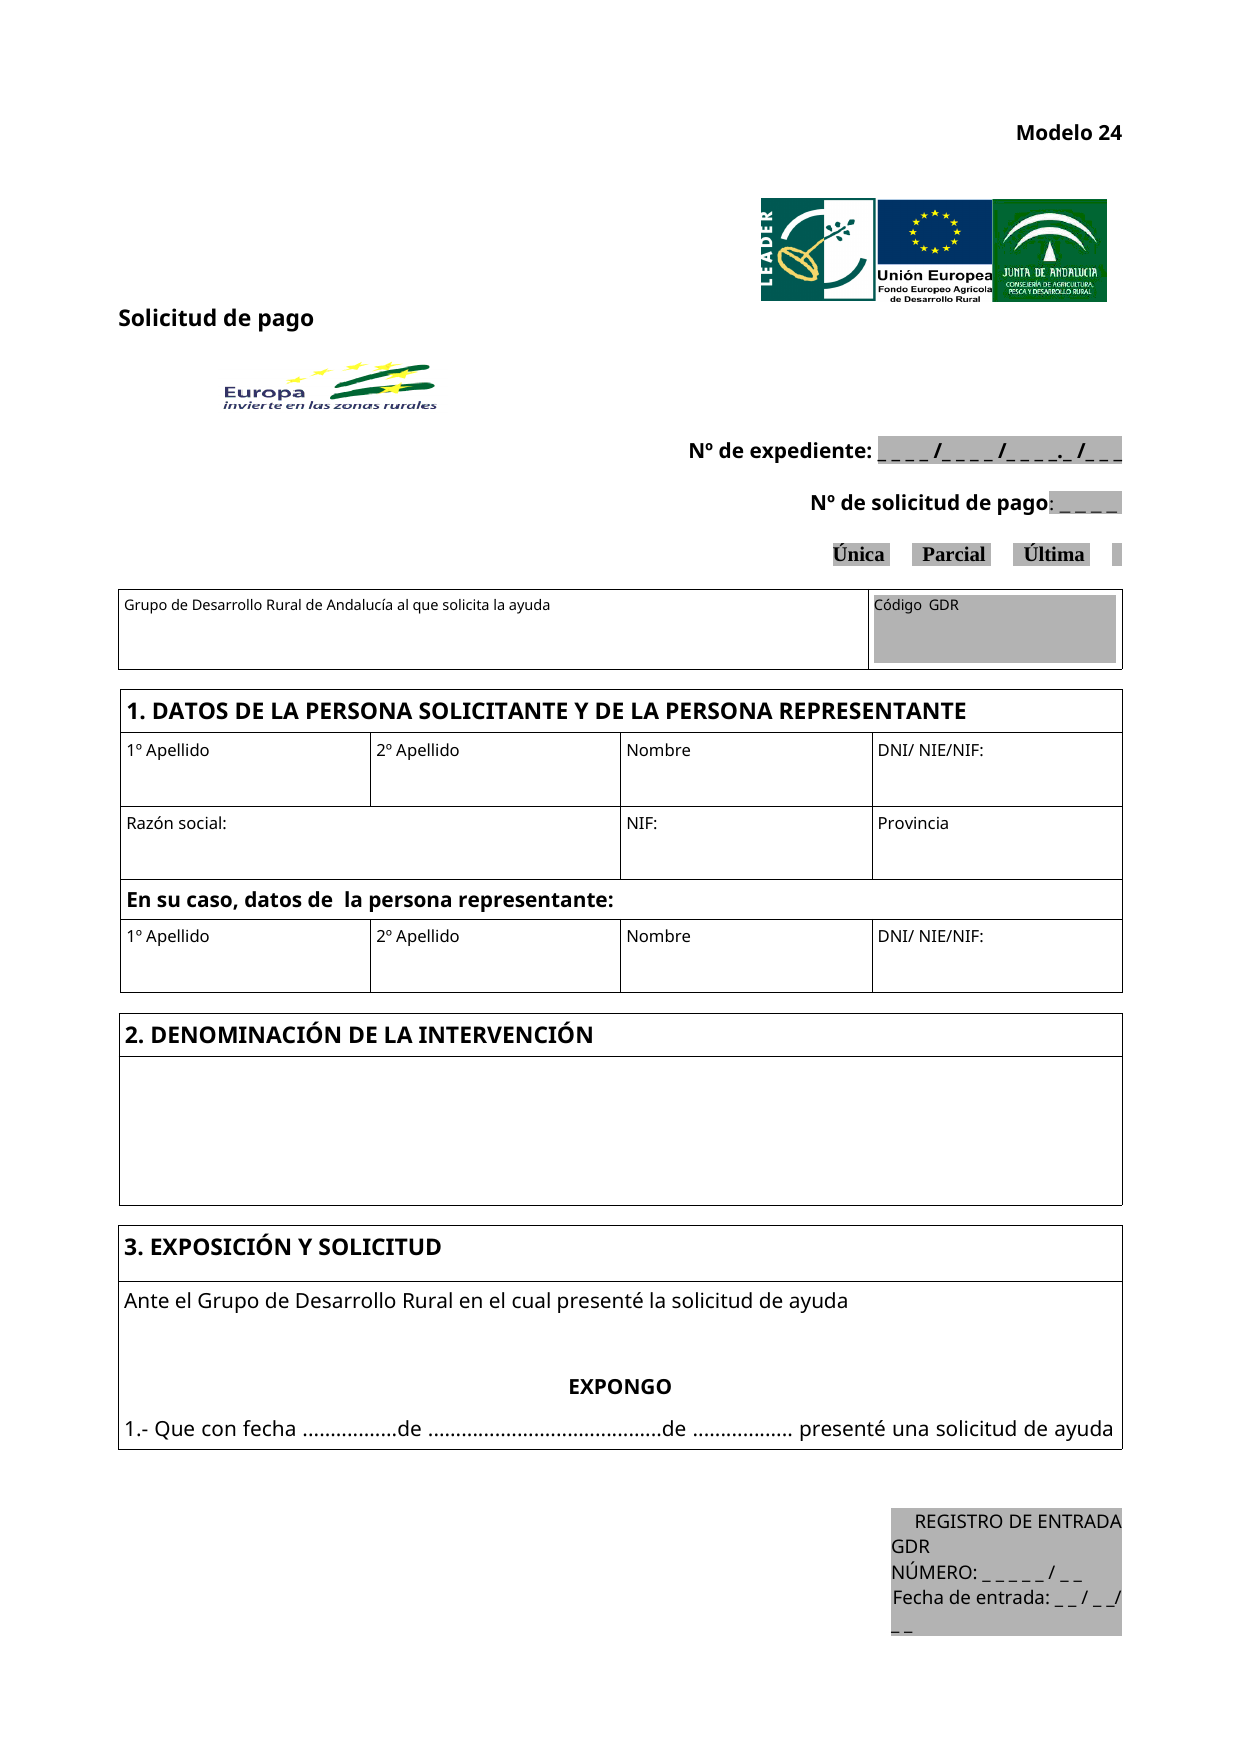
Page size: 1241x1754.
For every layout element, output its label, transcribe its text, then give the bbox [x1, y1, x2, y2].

text Nº de expediente: _ _ _ _ /_ _ _ _ /_ _ _ _._ /_ _ _ [118, 436, 1122, 464]
table_cell 2º Apellido [371, 733, 620, 806]
text Solicitud de pago [118, 176, 1122, 333]
table_cell [120, 1057, 1122, 1204]
table_cell Razón social: [121, 807, 620, 879]
table_cell DNI/ NIE/NIF: [873, 733, 1122, 806]
table_header Grupo de Desarrollo Rural de Andalucía al que solicita la ayuda [119, 590, 868, 668]
text Única Parcial Última [118, 539, 1122, 566]
table_cell 1º Apellido [121, 733, 370, 806]
table_cell DNI/ NIE/NIF: [873, 920, 1122, 992]
picture [877, 199, 1107, 302]
picture [217, 361, 449, 413]
text Nº de solicitud de pago: _ _ _ _ [118, 488, 1122, 516]
table_header 1. DATOS DE LA PERSONA SOLICITANTE Y DE LA PERSONA REPRESENTANTE [121, 690, 1122, 732]
table_cell Nombre [621, 920, 872, 992]
table_header 2. DENOMINACIÓN DE LA INTERVENCIÓN [120, 1014, 1122, 1056]
table_cell Provincia [873, 807, 1122, 879]
table_cell 2º Apellido [371, 920, 620, 992]
table_cell 1º Apellido [121, 920, 370, 992]
table_cell Ante el Grupo de Desarrollo Rural en el cual presenté la solicitud de ayuda EXPONGO 1.- Que con fecha .................de ..........................................de .................. presenté una solicitud de ayuda [119, 1282, 1122, 1448]
table_header 3. EXPOSICIÓN Y SOLICITUD [119, 1226, 1122, 1281]
table_cell En su caso, datos de la persona representante: [121, 880, 1122, 919]
table_cell Nombre [621, 733, 872, 806]
table_header Código GDR [869, 590, 1122, 668]
table_cell NIF: [621, 807, 872, 879]
